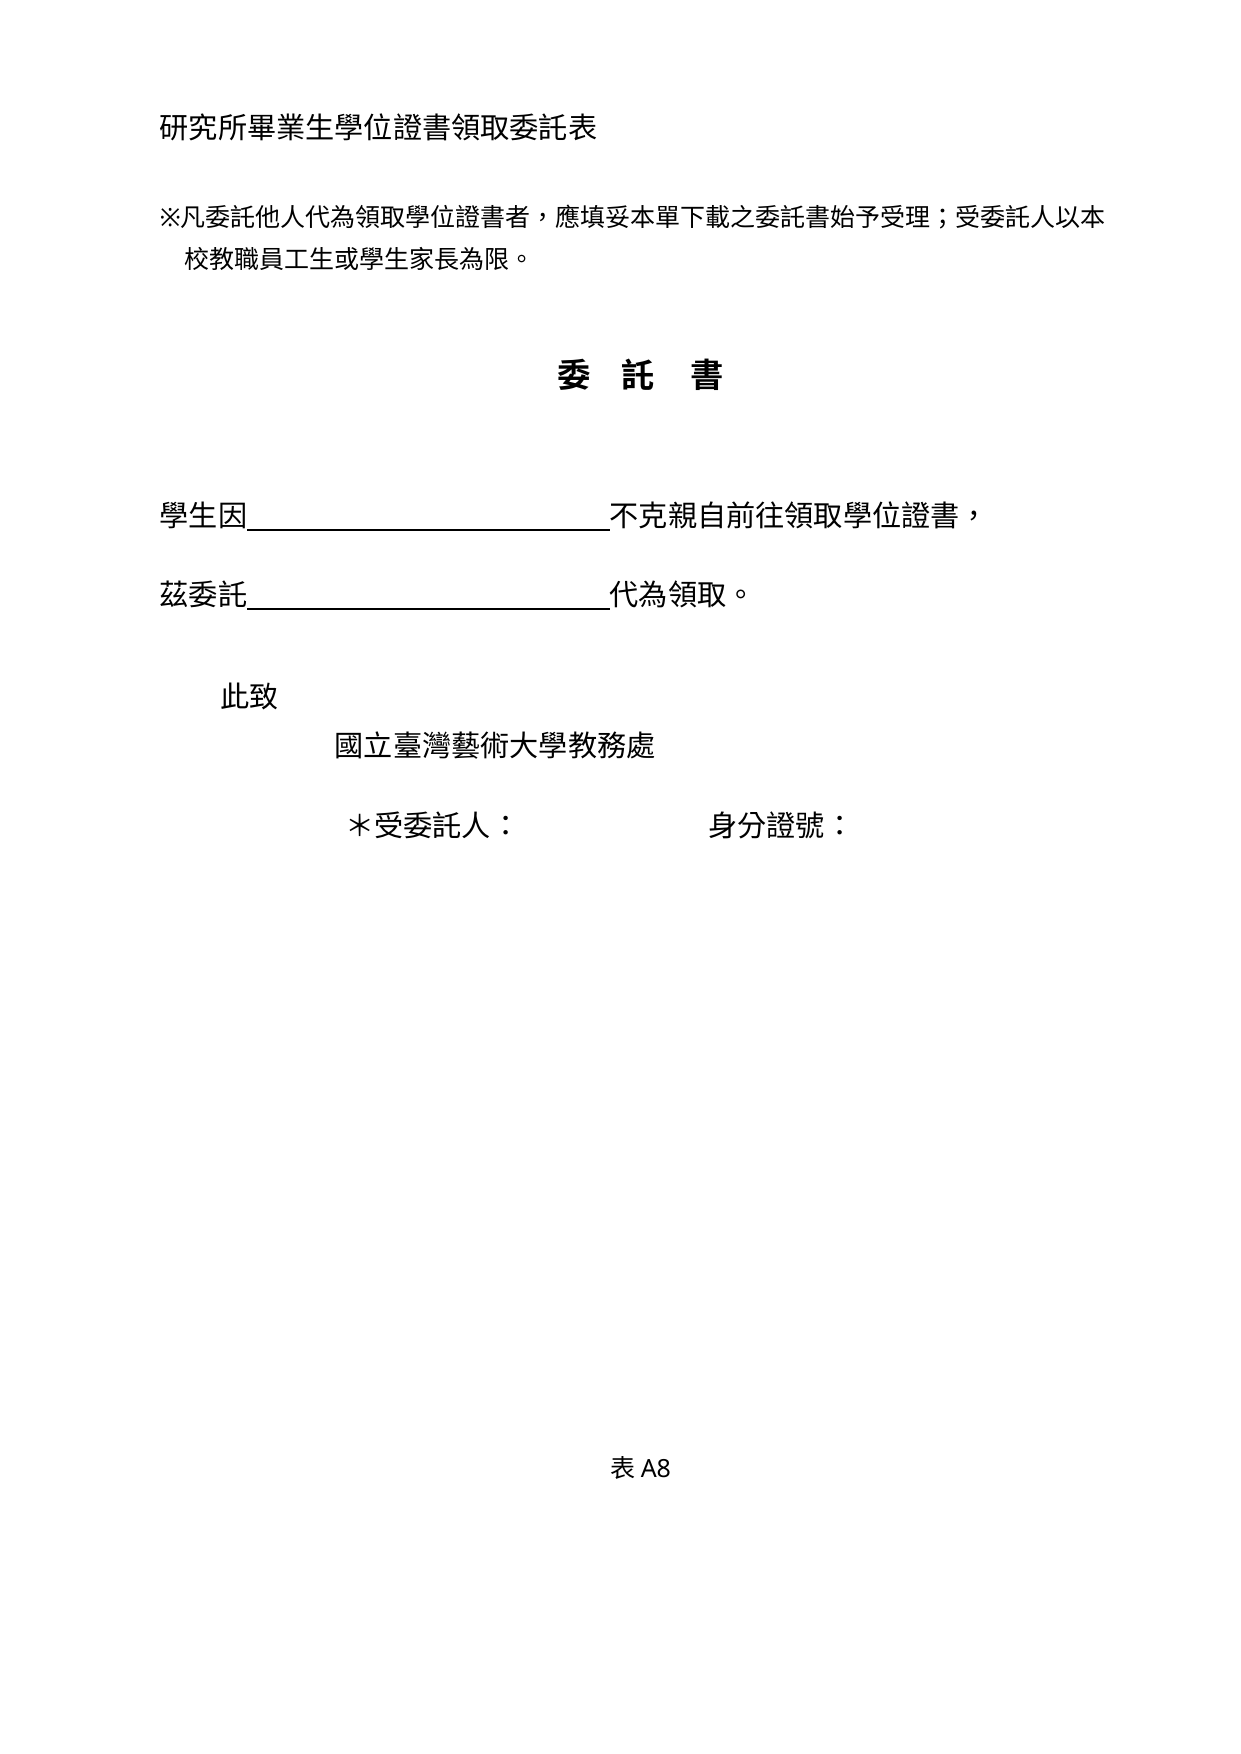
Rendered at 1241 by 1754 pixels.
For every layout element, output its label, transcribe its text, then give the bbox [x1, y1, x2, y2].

text ＊受委託人： 身分證號： [159, 802, 1122, 845]
text 此致 [159, 674, 1122, 716]
text 表A8 [159, 1441, 1122, 1486]
text 國立臺灣藝術大學教務處 [159, 723, 1122, 765]
text 研究所畢業生學位證書領取委託表 [159, 112, 1122, 146]
text 學生因 不克親自前往領取學位證書， [159, 468, 1122, 541]
text 委 託 書 [159, 349, 1122, 397]
text ※凡委託他人代為領取學位證書者，應填妥本單下載之委託書始予受理；受委託人以本校教職員工生或學生家長為限。 [159, 192, 1122, 275]
text 茲委託 代為領取。 [159, 547, 1122, 620]
